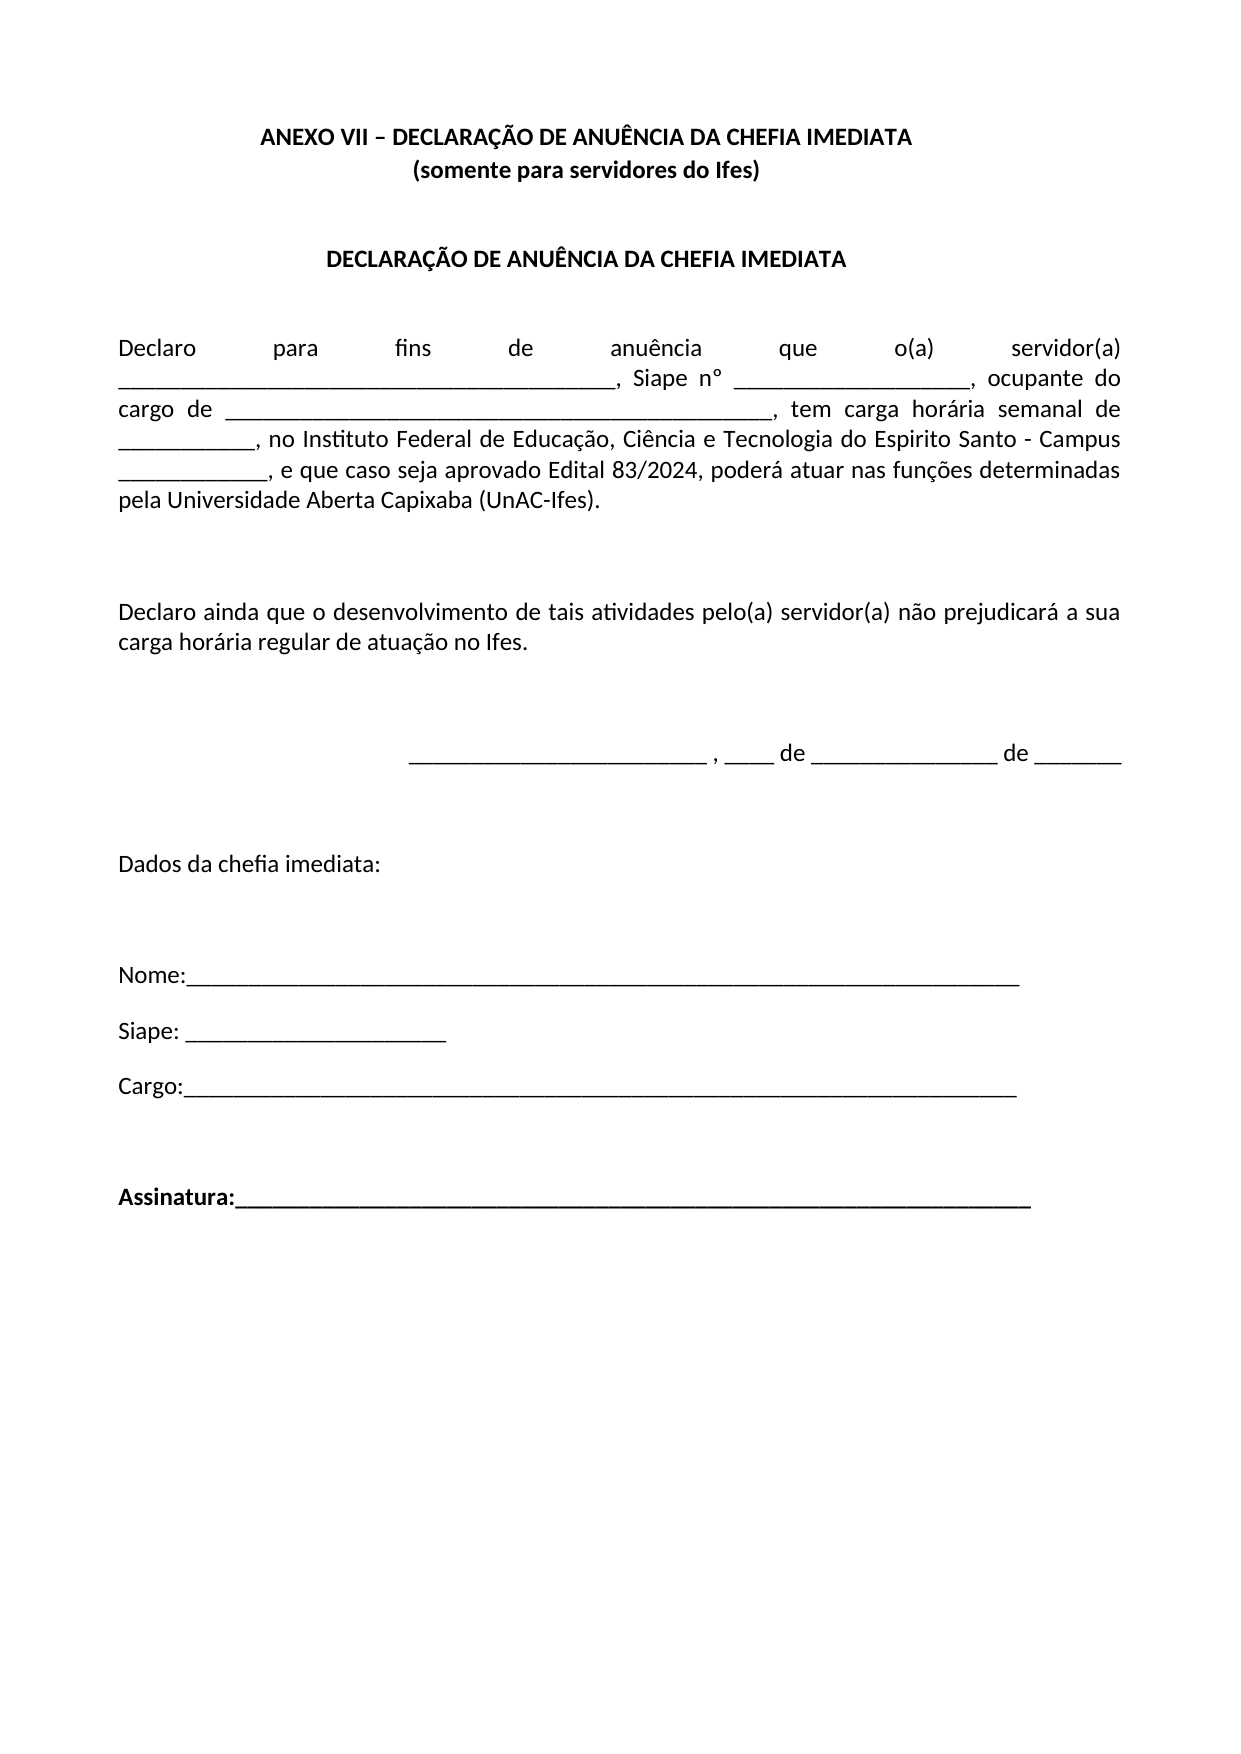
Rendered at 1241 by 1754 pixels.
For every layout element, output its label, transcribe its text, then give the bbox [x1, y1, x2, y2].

text Declaro ainda que o desenvolvimento de tais atividades pelo(a) servidor(a) não prejudicará a sua carga horária regular de atuação no Ifes. [118, 596, 1122, 657]
text Assinatura:________________________________________________________________ [118, 1181, 1122, 1212]
text Siape: _____________________ [118, 1015, 1122, 1045]
text (somente para servidores do Ifes) [118, 154, 1055, 185]
text ________________________ , ____ de _______________ de _______ [118, 737, 1122, 768]
text Dados da chefia imediata: [118, 848, 1122, 879]
text DECLARAÇÃO DE ANUÊNCIA DA CHEFIA IMEDIATA [118, 243, 1055, 274]
text Cargo:___________________________________________________________________ [118, 1070, 1122, 1101]
text Declaro para fins de anuência que o(a) servidor(a) ________________________________________, Siape nº ___________________, ocupante do cargo de ____________________________________________, tem carga horária semanal de ___________, no Instituto Federal de Educação, Ciência e Tecnologia do Espirito Santo - Campus ____________, e que caso seja aprovado Edital 83/2024, poderá atuar nas funções determinadas pela Universidade Aberta Capixaba (UnAC-Ifes). [118, 332, 1122, 515]
text Nome:___________________________________________________________________ [118, 959, 1122, 990]
text ANEXO VII – DECLARAÇÃO DE ANUÊNCIA DA CHEFIA IMEDIATA [118, 121, 1055, 151]
